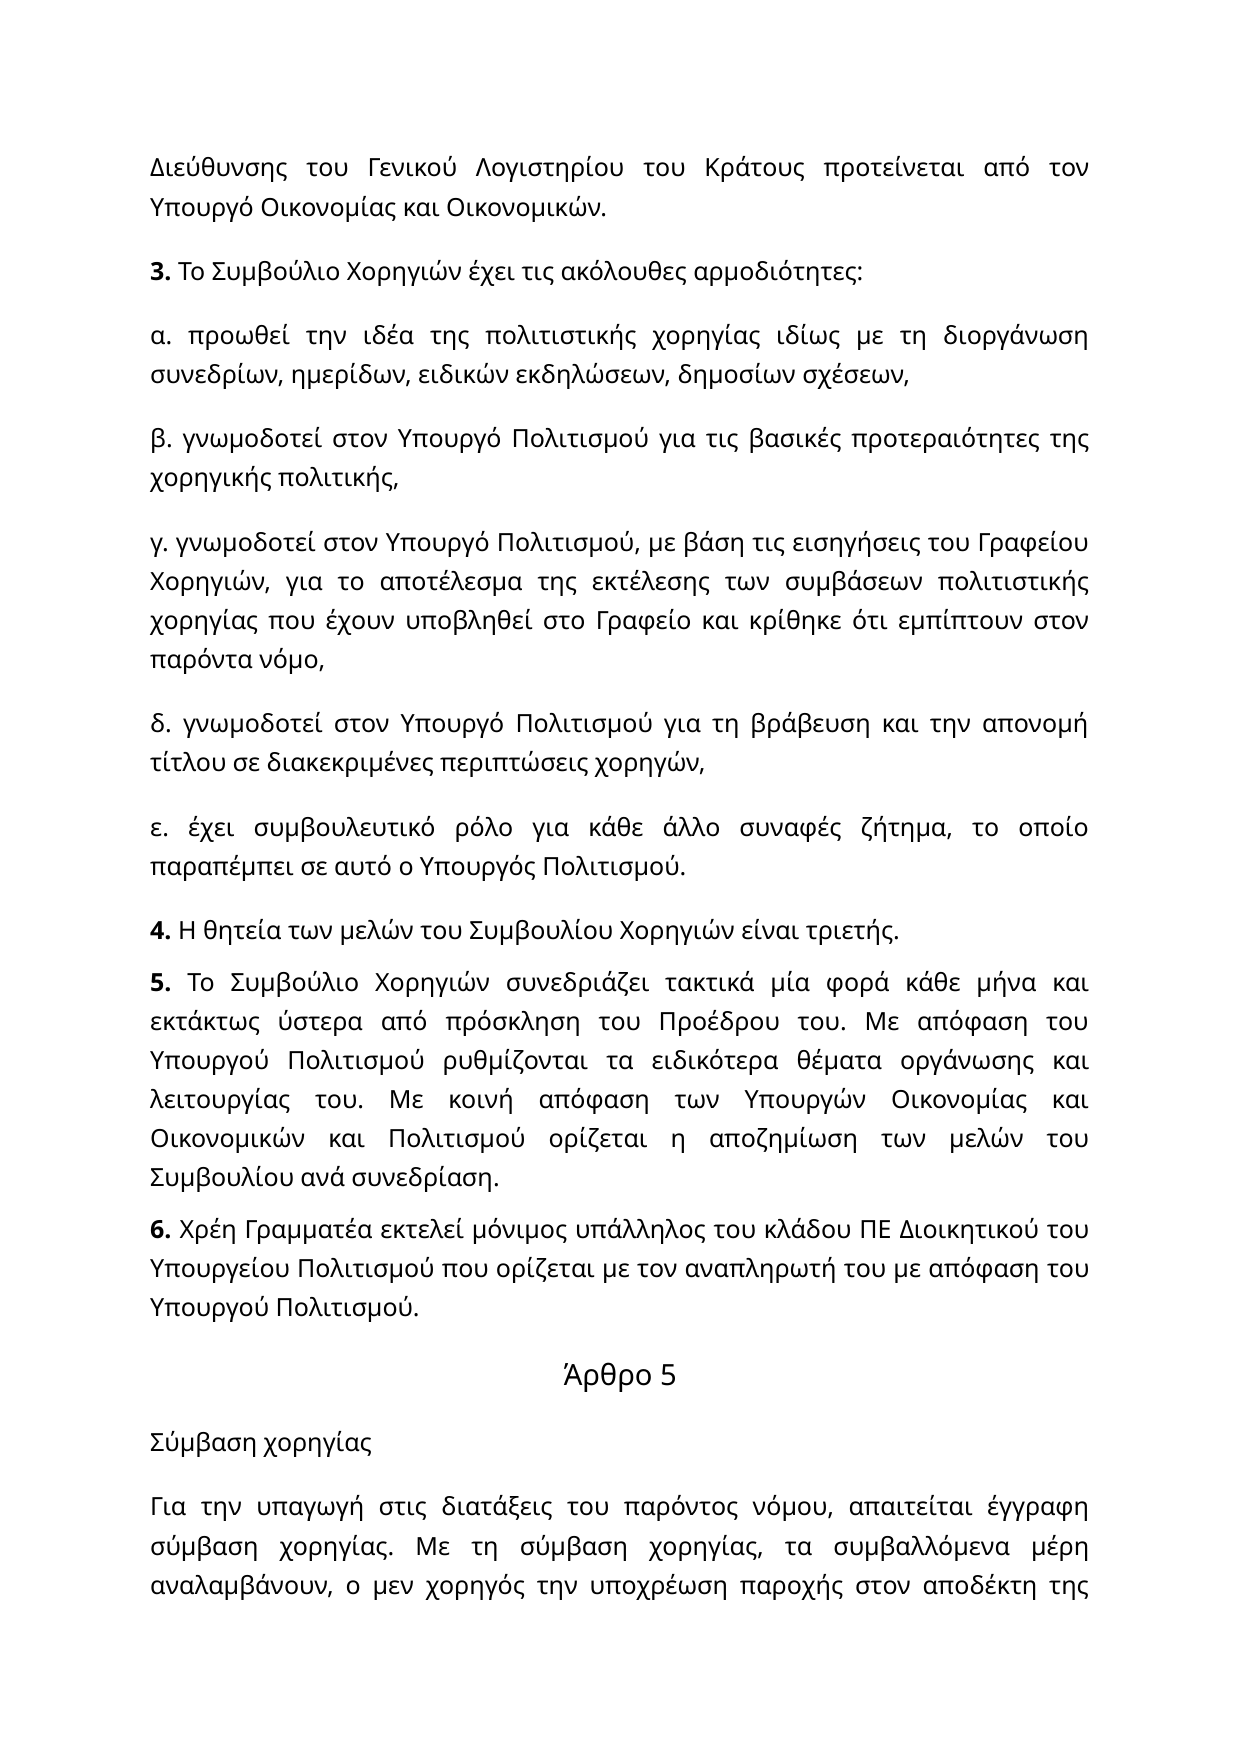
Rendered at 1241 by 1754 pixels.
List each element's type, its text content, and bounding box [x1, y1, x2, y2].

text α. προωθεί την ιδέα της πολιτιστικής χορηγίας ιδίως με τη διοργάνωση συνεδρίων, ημερίδων, ειδικών εκδηλώσεων, δημοσίων σχέσεων, [150, 317, 1090, 391]
text Διεύθυνσης του Γενικού Λογιστηρίου του Κράτους προτείνεται από τον Υπουργό Οικονομίας και Οικονομικών. [150, 150, 1090, 223]
text 4. Η θητεία των μελών του Συμβουλίου Χορηγιών είναι τριετής. [150, 912, 1090, 947]
text Σύμβαση χορηγίας [150, 1425, 1090, 1459]
text 3. Το Συμβούλιο Χορηγιών έχει τις ακόλουθες αρμοδιότητες: [150, 253, 1090, 287]
text γ. γνωμοδοτεί στον Υπουργό Πολιτισμού, με βάση τις εισηγήσεις του Γραφείου Χορηγιών, για το αποτέλεσμα της εκτέλεσης των συμβάσεων πολιτιστικής χορηγίας που έχουν υποβληθεί στο Γραφείο και κρίθηκε ότι εμπίπτουν στον παρόντα νόμο, [150, 524, 1090, 676]
text 6. Χρέη Γραμματέα εκτελεί μόνιμος υπάλληλος του κλάδου ΠΕ Διοικητικού του Υπουργείου Πολιτισμού που ορίζεται με τον αναπληρωτή του με απόφαση του Υπουργού Πολιτισμού. [150, 1212, 1090, 1324]
text 5. Το Συμβούλιο Χορηγιών συνεδριάζει τακτικά μία φορά κάθε μήνα και εκτάκτως ύστερα από πρόσκληση του Προέδρου του. Με απόφαση του Υπουργού Πολιτισμού ρυθμίζονται τα ειδικότερα θέματα οργάνωσης και λειτουργίας του. Με κοινή απόφαση των Υπουργών Οικονομίας και Οικονομικών και Πολιτισμού ορίζεται η αποζημίωση των μελών του Συμβουλίου ανά συνεδρίαση. [150, 964, 1090, 1194]
text ε. έχει συμβουλευτικό ρόλο για κάθε άλλο συναφές ζήτημα, το οποίο παραπέμπει σε αυτό ο Υπουργός Πολιτισμού. [150, 809, 1090, 882]
text Για την υπαγωγή στις διατάξεις του παρόντος νόμου, απαιτείται έγγραφη σύμβαση χορηγίας. Με τη σύμβαση χορηγίας, τα συμβαλλόμενα μέρη αναλαμβάνουν, ο μεν χορηγός την υποχρέωση παροχής στον αποδέκτη της [150, 1489, 1090, 1601]
text β. γνωμοδοτεί στον Υπουργό Πολιτισμού για τις βασικές προτεραιότητες της χορηγικής πολιτικής, [150, 421, 1090, 494]
text δ. γνωμοδοτεί στον Υπουργό Πολιτισμού για τη βράβευση και την απονομή τίτλου σε διακεκριμένες περιπτώσεις χορηγών, [150, 706, 1090, 779]
subtitle Άρθρο 5 [150, 1354, 1090, 1394]
